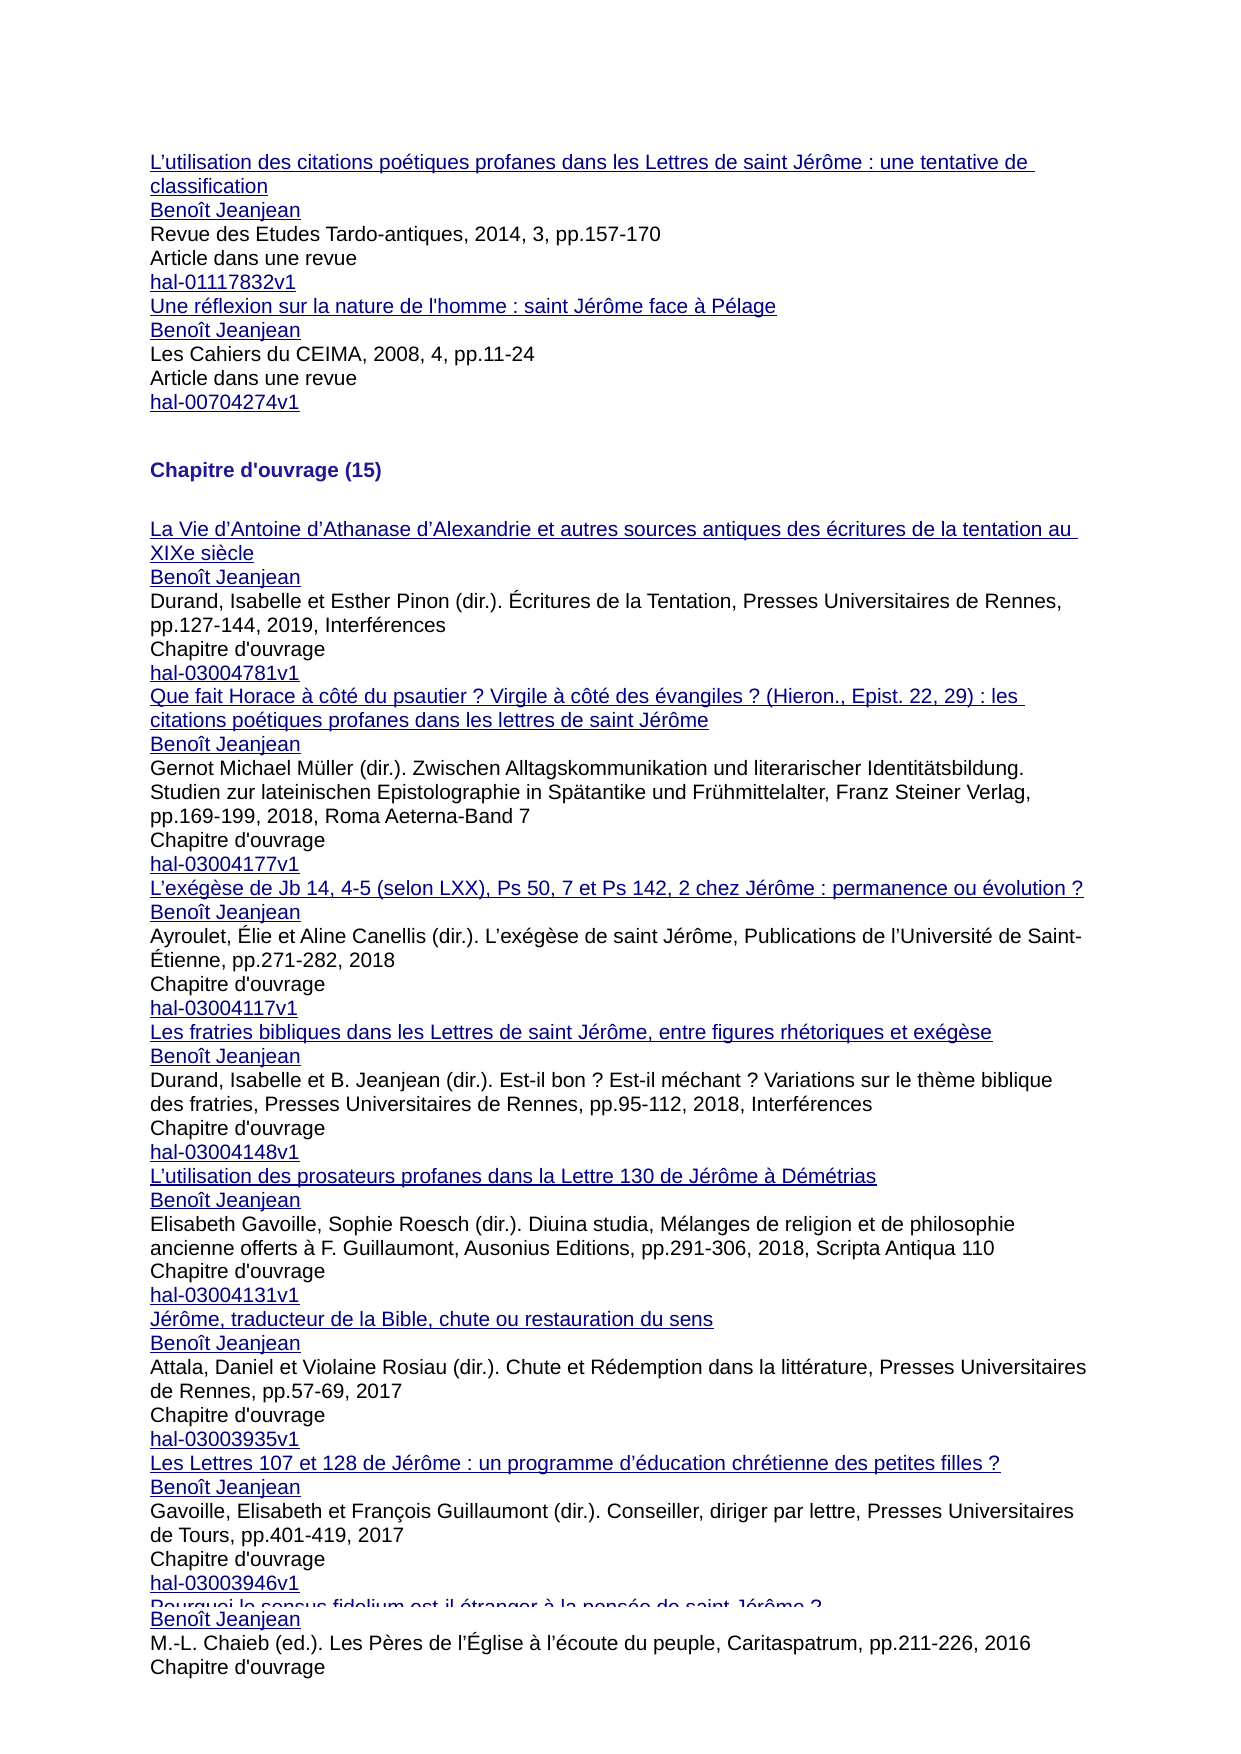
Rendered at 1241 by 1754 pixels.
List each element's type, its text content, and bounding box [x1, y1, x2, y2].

table_cell Que fait Horace à côté du psautier ? Virgile à côté des évangiles ? (Hieron., Epist. 22, 29) : les citations poétiques profanes dans les lettres de saint Jérôme Benoît Jeanjean Gernot Michael Müller (dir.). Zwischen Alltagskommunikation und literarischer Identitätsbildung. Studien zur lateinischen Epistolographie in Spätantike und Frühmittelalter, Franz Steiner Verlag, pp.169-199, 2018, Roma Aeterna-Band 7 Chapitre d'ouvrage hal-03004177v1 [150, 684, 1090, 876]
subtitle Chapitre d'ouvrage (15) [150, 458, 1090, 482]
table_cell Jérôme, traducteur de la Bible, chute ou restauration du sens Benoît Jeanjean Attala, Daniel et Violaine Rosiau (dir.). Chute et Rédemption dans la littérature, Presses Universitaires de Rennes, pp.57-69, 2017 Chapitre d'ouvrage hal-03003935v1 [150, 1307, 1090, 1451]
table_cell L’utilisation des citations poétiques profanes dans les Lettres de saint Jérôme : une tentative de classification Benoît Jeanjean Revue des Etudes Tardo-antiques, 2014, 3, pp.157-170 Article dans une revue hal-01117832v1 [150, 150, 1090, 294]
table_cell L’utilisation des prosateurs profanes dans la Lettre 130 de Jérôme à Démétrias Benoît Jeanjean Elisabeth Gavoille, Sophie Roesch (dir.). Diuina studia, Mélanges de religion et de philosophie ancienne offerts à F. Guillaumont, Ausonius Editions, pp.291-306, 2018, Scripta Antiqua 110 Chapitre d'ouvrage hal-03004131v1 [150, 1164, 1090, 1307]
table_cell Les fratries bibliques dans les Lettres de saint Jérôme, entre figures rhétoriques et exégèse Benoît Jeanjean Durand, Isabelle et B. Jeanjean (dir.). Est-il bon ? Est-il méchant ? Variations sur le thème biblique des fratries, Presses Universitaires de Rennes, pp.95-112, 2018, Interférences Chapitre d'ouvrage hal-03004148v1 [150, 1020, 1090, 1163]
table_header La Vie d’Antoine d’Athanase d’Alexandrie et autres sources antiques des écritures de la tentation au XIXe siècle Benoît Jeanjean Durand, Isabelle et Esther Pinon (dir.). Écritures de la Tentation, Presses Universitaires de Rennes, pp.127-144, 2019, Interférences Chapitre d'ouvrage hal-03004781v1 [150, 517, 1090, 684]
table_cell Une réflexion sur la nature de l'homme : saint Jérôme face à Pélage Benoît Jeanjean Les Cahiers du CEIMA, 2008, 4, pp.11-24 Article dans une revue hal-00704274v1 [150, 294, 1090, 413]
table_cell L’exégèse de Jb 14, 4-5 (selon LXX), Ps 50, 7 et Ps 142, 2 chez Jérôme : permanence ou évolution ? Benoît Jeanjean Ayroulet, Élie et Aline Canellis (dir.). L’exégèse de saint Jérôme, Publications de l’Université de Saint- Étienne, pp.271-282, 2018 Chapitre d'ouvrage hal-03004117v1 [150, 876, 1090, 1020]
table_cell Les Lettres 107 et 128 de Jérôme : un programme d’éducation chrétienne des petites filles ? Benoît Jeanjean Gavoille, Elisabeth et François Guillaumont (dir.). Conseiller, diriger par lettre, Presses Universitaires de Tours, pp.401-419, 2017 Chapitre d'ouvrage hal-03003946v1 [150, 1451, 1090, 1595]
table_cell Pourquoi le sensus fidelium est-il étranger à la pensée de saint Jérôme ? Benoît Jeanjean M.-L. Chaieb (ed.). Les Pères de l’Église à l’écoute du peuple, Caritaspatrum, pp.211-226, 2016 Chapitre d'ouvrage [150, 1595, 1090, 1679]
